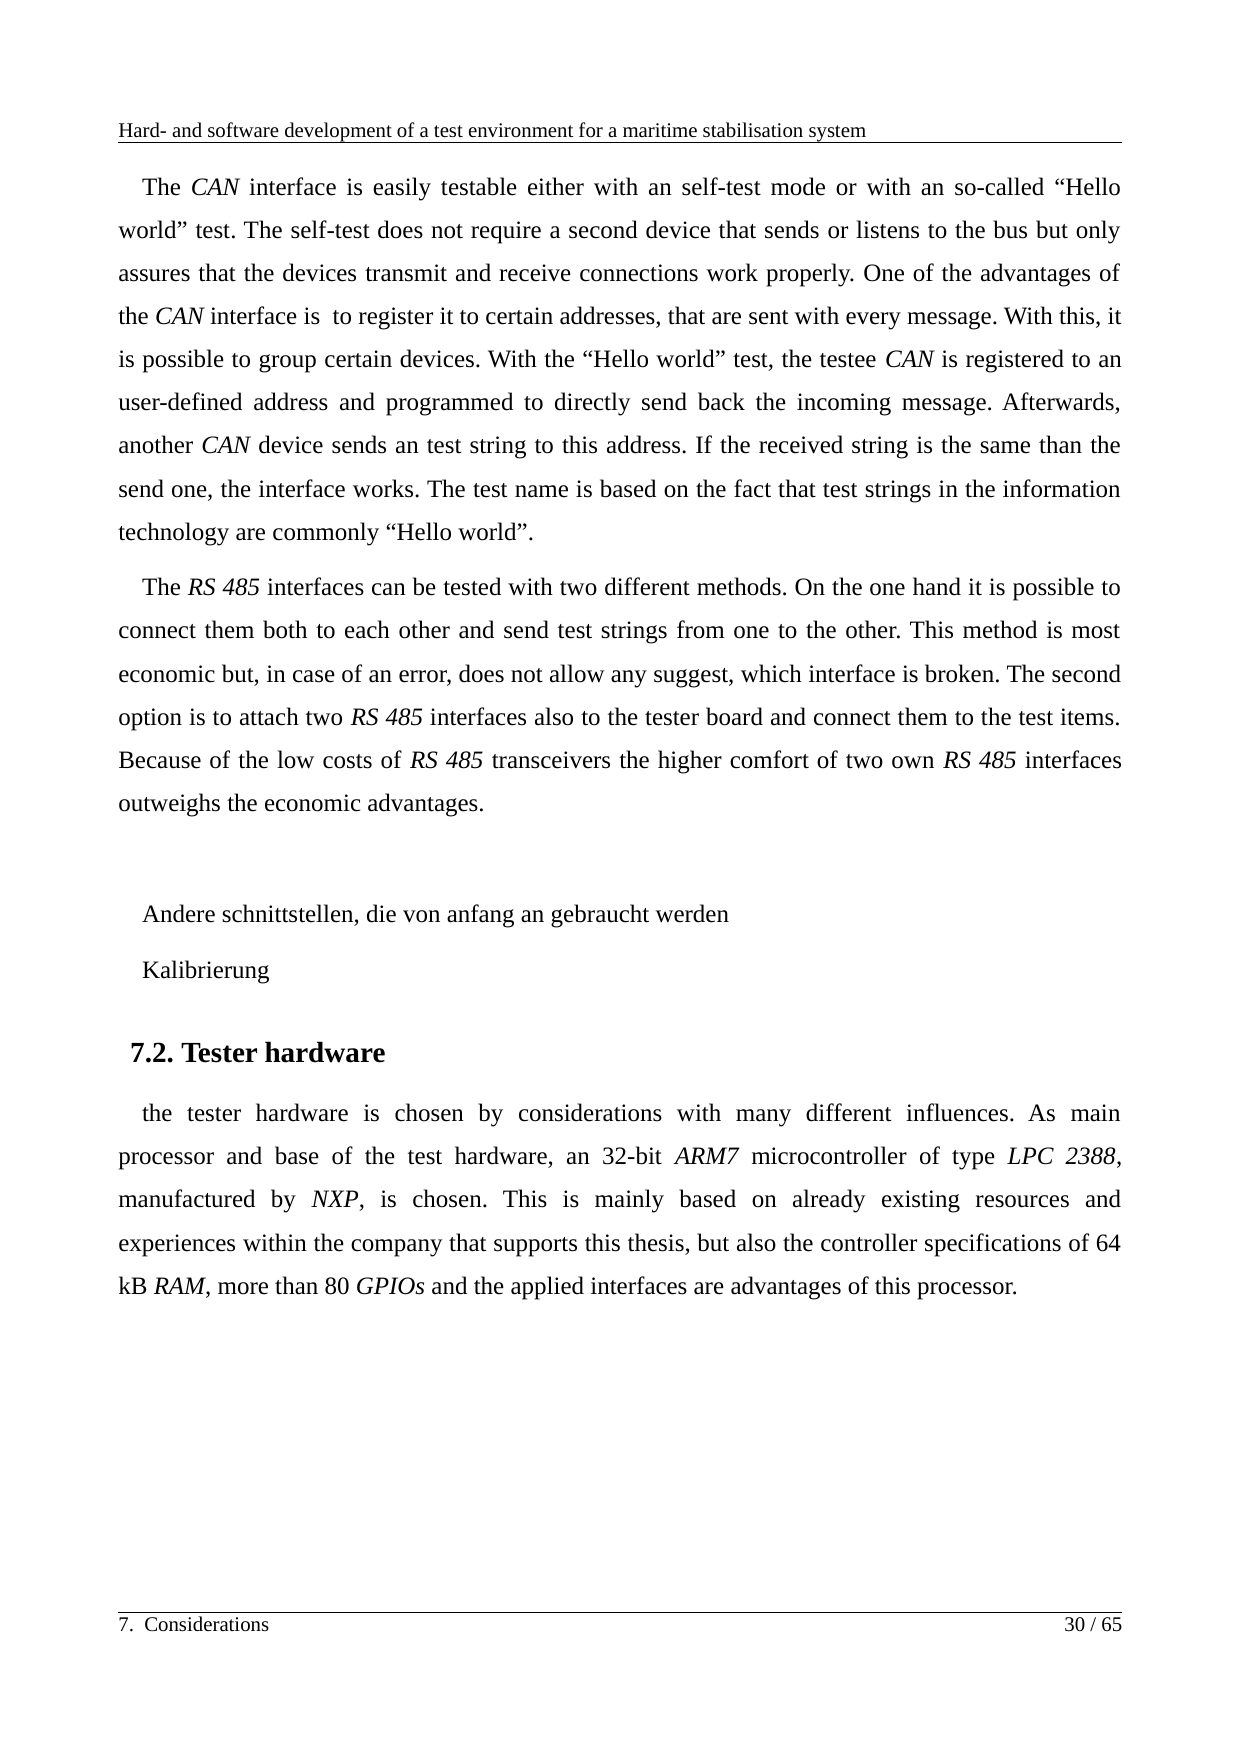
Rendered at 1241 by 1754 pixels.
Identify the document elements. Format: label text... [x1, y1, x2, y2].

text The RS 485 interfaces can be tested with two different methods. On the one hand it is possible to connect them both to each other and send test strings from one to the other. This method is most economic but, in case of an error, does not allow any suggest, which interface is broken. The second option is to attach two RS 485 interfaces also to the tester board and connect them to the test items. Because of the low costs of RS 485 transceivers the higher comfort of two own RS 485 interfaces outweighs the economic advantages. [118, 572, 1122, 817]
text Andere schnittstellen, die von anfang an gebraucht werden [118, 899, 1122, 928]
subtitle Tester hardware [118, 1036, 1122, 1069]
text Kalibrierung [118, 955, 1122, 984]
text the tester hardware is chosen by considerations with many different influences. As main processor and base of the test hardware, an 32-bit ARM7 microcontroller of type LPC 2388, manufactured by NXP, is chosen. This is mainly based on already existing resources and experiences within the company that supports this thesis, but also the controller specifications of 64 kB RAM, more than 80 GPIOs and the applied interfaces are advantages of this processor. [118, 1098, 1122, 1299]
text The CAN interface is easily testable either with an self-test mode or with an so-called “Hello world” test. The self-test does not require a second device that sends or listens to the bus but only assures that the devices transmit and receive connections work properly. One of the advantages of the CAN interface is to register it to certain addresses, that are sent with every message. With this, it is possible to group certain devices. With the “Hello world” test, the testee CAN is registered to an user-defined address and programmed to directly send back the incoming message. Afterwards, another CAN device sends an test string to this address. If the received string is the same than the send one, the interface works. The test name is based on the fact that test strings in the information technology are commonly “Hello world”. [118, 172, 1122, 546]
